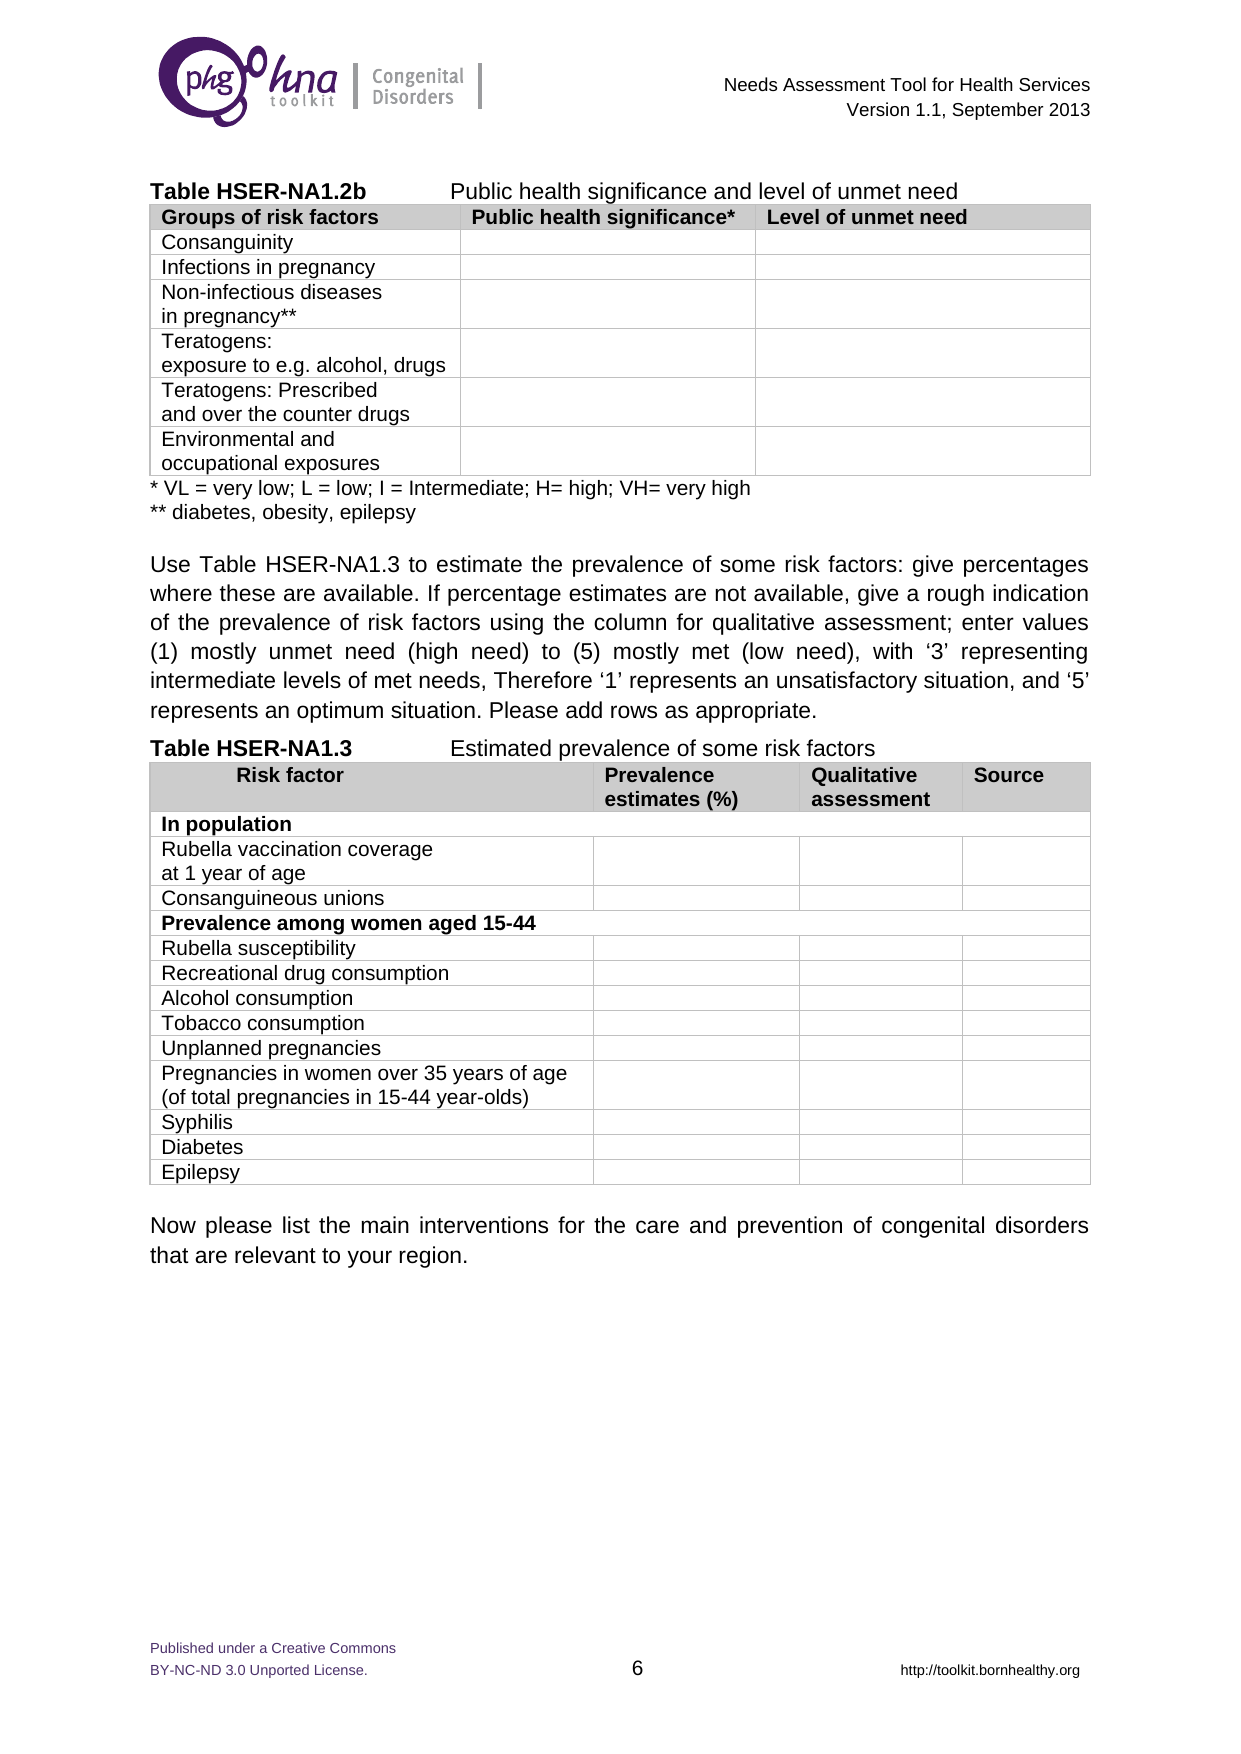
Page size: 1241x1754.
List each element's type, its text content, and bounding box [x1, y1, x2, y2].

table_header Level of unmet need [756, 205, 1090, 229]
table_cell [756, 329, 1090, 377]
table_cell Syphilis [151, 1110, 593, 1134]
table_cell [963, 1036, 1090, 1060]
table_cell [594, 936, 799, 960]
table_cell [756, 378, 1090, 426]
table_cell Tobacco consumption [151, 1011, 593, 1035]
table_cell Infections in pregnancy [151, 255, 460, 279]
table_cell [594, 1061, 799, 1109]
table_cell [461, 230, 755, 254]
table_cell [800, 1061, 962, 1109]
table_cell [963, 961, 1090, 985]
table_cell [963, 986, 1090, 1010]
table_cell Consanguinity [151, 230, 460, 254]
text * VL = very low; L = low; I = Intermediate; H= high; VH= very high [150, 476, 1090, 500]
subtitle Now please list the main interventions for the care and prevention of congenital disorders that are relevant to your region. [150, 1210, 1090, 1268]
table_cell [800, 837, 962, 885]
table_cell [800, 886, 962, 910]
table_cell [594, 1110, 799, 1134]
table_cell Rubella vaccination coverage at 1 year of age [151, 837, 593, 885]
table_cell [963, 1110, 1090, 1134]
table_cell [963, 886, 1090, 910]
text Use Table HSER-NA1.3 to estimate the prevalence of some risk factors: give percentages where these are available. If percentage estimates are not available, give a rough indication of the prevalence of risk factors using the column for qualitative assessment; enter values (1) mostly unmet need (high need) to (5) mostly met (low need), with ‘3’ representing intermediate levels of met needs, Therefore ‘1’ represents an unsatisfactory situation, and ‘5’ represents an optimum situation. Please add rows as appropriate. [150, 548, 1090, 723]
table_header Public health significance* [461, 205, 755, 229]
table_cell Recreational drug consumption [151, 961, 593, 985]
table_cell [461, 280, 755, 328]
table_cell Diabetes [151, 1135, 593, 1159]
table_cell [594, 1036, 799, 1060]
table_cell Prevalence among women aged 15-44 [151, 911, 1090, 935]
table_cell Teratogens: exposure to e.g. alcohol, drugs [151, 329, 460, 377]
table_cell Consanguineous unions [151, 886, 593, 910]
table_cell [461, 378, 755, 426]
table_cell [461, 255, 755, 279]
table_cell [963, 837, 1090, 885]
table_cell [963, 936, 1090, 960]
table_cell [963, 1135, 1090, 1159]
table_header Qualitative assessment [800, 763, 962, 811]
table_cell Alcohol consumption [151, 986, 593, 1010]
table_cell [800, 936, 962, 960]
table_cell Rubella susceptibility [151, 936, 593, 960]
table_cell [594, 837, 799, 885]
table_cell Epilepsy [151, 1160, 593, 1184]
table_cell [594, 1135, 799, 1159]
table_header Groups of risk factors [151, 205, 460, 229]
subtitle Table HSER-NA1.2b Public health significance and level of unmet need [150, 175, 1090, 204]
table_cell [594, 886, 799, 910]
table_cell [594, 961, 799, 985]
table_cell [963, 1061, 1090, 1109]
table_cell Teratogens: Prescribed and over the counter drugs [151, 378, 460, 426]
text ** diabetes, obesity, epilepsy [150, 500, 1090, 524]
table_cell [963, 1160, 1090, 1184]
table_cell [756, 280, 1090, 328]
table_cell [800, 1110, 962, 1134]
table_cell [800, 1036, 962, 1060]
table_cell [756, 427, 1090, 475]
table_cell In population [151, 812, 1090, 836]
table_cell [594, 986, 799, 1010]
table_cell [800, 986, 962, 1010]
text Table HSER-NA1.3 Estimated prevalence of some risk factors [150, 735, 1090, 762]
table_cell [461, 329, 755, 377]
table_cell [963, 1011, 1090, 1035]
table_cell [800, 1160, 962, 1184]
table_cell [594, 1011, 799, 1035]
table_cell [800, 1011, 962, 1035]
table_header Prevalence estimates (%) [594, 763, 799, 811]
table_cell Unplanned pregnancies [151, 1036, 593, 1060]
table_header Source [963, 763, 1090, 811]
table_cell [756, 230, 1090, 254]
table_cell Pregnancies in women over 35 years of age (of total pregnancies in 15-44 year-olds) [151, 1061, 593, 1109]
table_cell [756, 255, 1090, 279]
table_cell [800, 961, 962, 985]
table_cell Non-infectious diseases in pregnancy** [151, 280, 460, 328]
table_cell Environmental and occupational exposures [151, 427, 460, 475]
table_header Risk factor [151, 763, 593, 811]
table_cell [800, 1135, 962, 1159]
table_cell [594, 1160, 799, 1184]
table_cell [461, 427, 755, 475]
